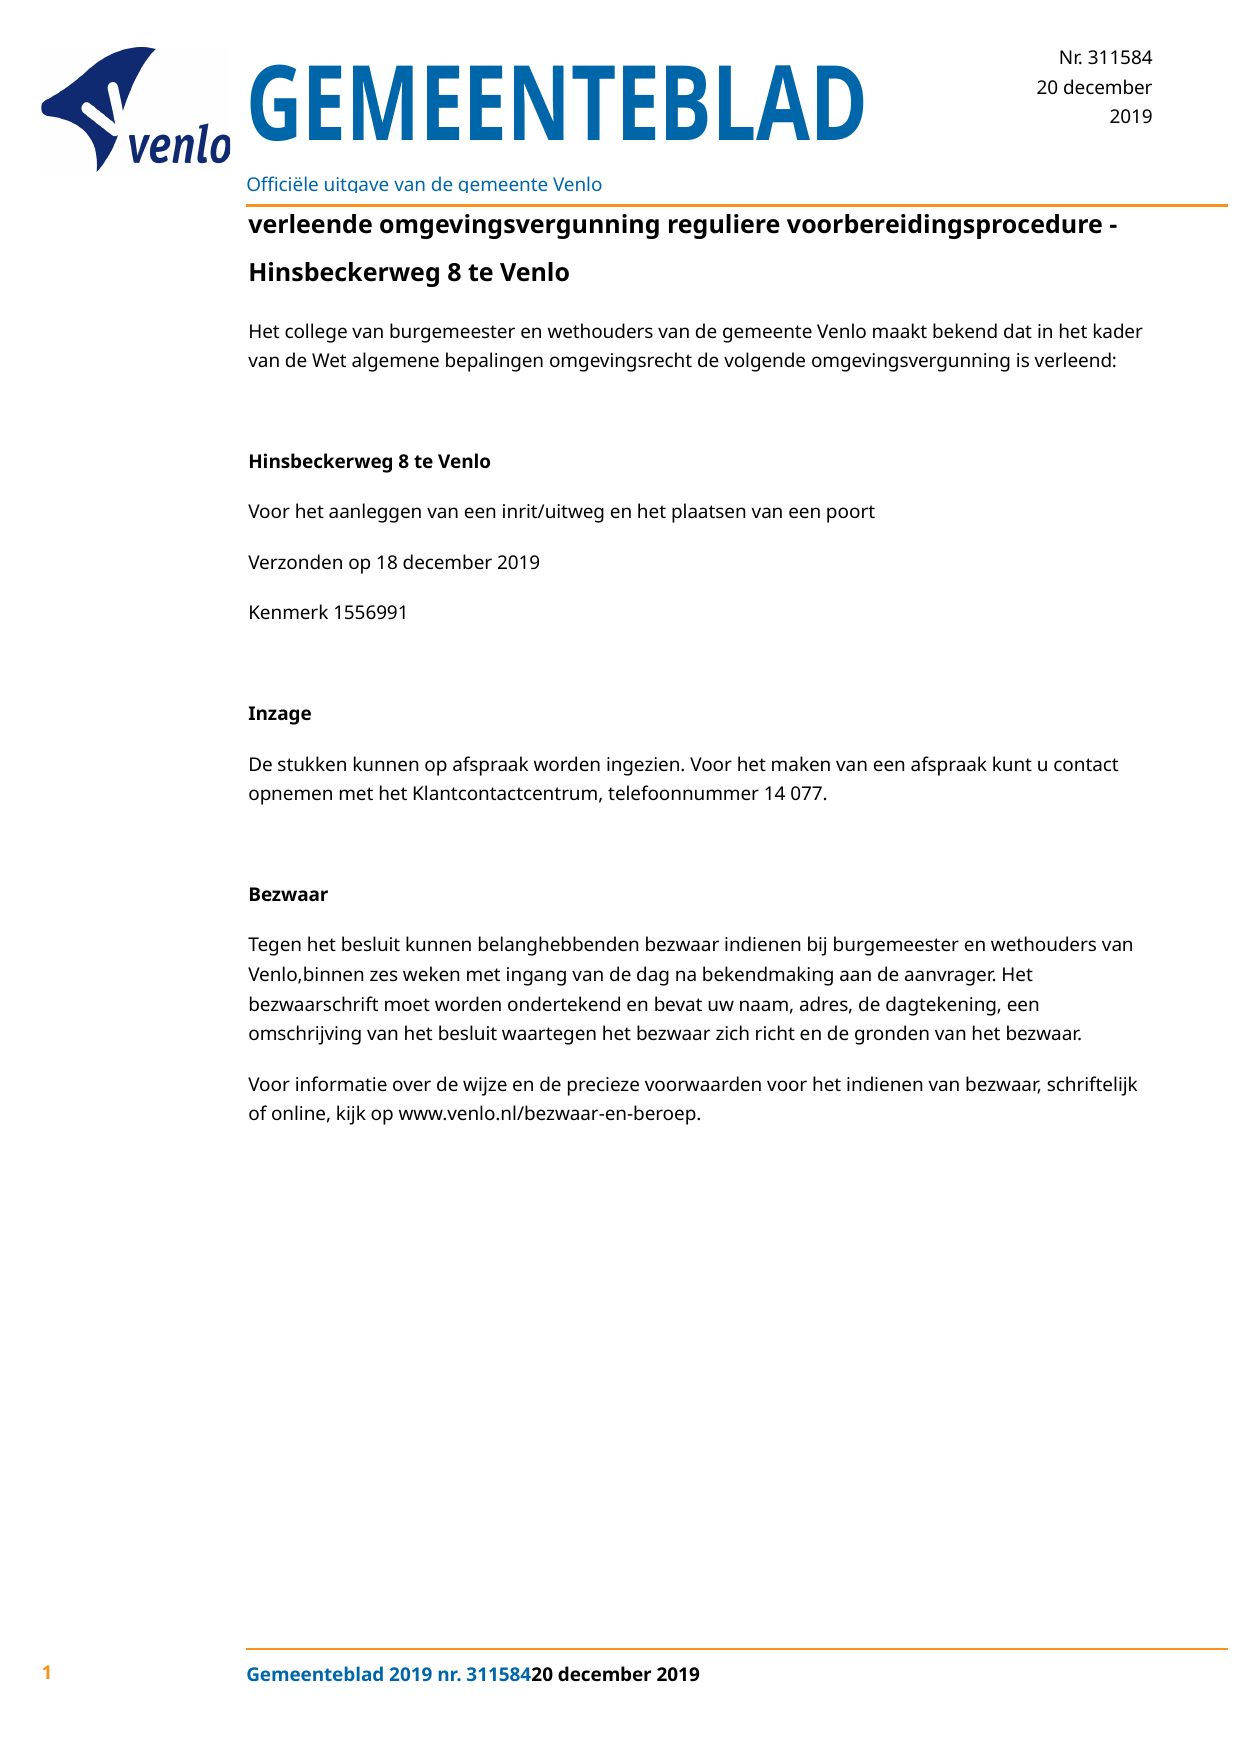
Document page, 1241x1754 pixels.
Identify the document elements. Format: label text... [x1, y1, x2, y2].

text Hinsbeckerweg 8 te Venlo [248, 448, 1152, 474]
text Tegen het besluit kunnen belanghebbenden bezwaar indienen bij burgemeester en wethouders van Venlo,binnen zes weken met ingang van de dag na bekendmaking aan de aanvrager. Het bezwaarschrift moet worden ondertekend en bevat uw naam, adres, de dagtekening, een omschrijving van het besluit waartegen het bezwaar zich richt en de gronden van het bezwaar. [248, 932, 1152, 1046]
picture [41, 47, 231, 172]
text Verzonden op 18 december 2019 [248, 549, 1152, 575]
text Kenmerk 1556991 [248, 599, 1152, 625]
text verleende omgevingsvergunning reguliere voorbereidingsprocedure - Hinsbeckerweg 8 te Venlo [248, 207, 1152, 288]
text Voor het aanleggen van een inrit/uitweg en het plaatsen van een poort [248, 499, 1152, 524]
text Voor informatie over de wijze en de precieze voorwaarden voor het indienen van bezwaar, schriftelijk of online, kijk op www.venlo.nl/bezwaar-en-beroep. [248, 1071, 1152, 1126]
text De stukken kunnen op afspraak worden ingezien. Voor het maken van een afspraak kunt u contact opnemen met het Klantcontactcentrum, telefoonnummer 14 077. [248, 751, 1152, 806]
text Bezwaar [248, 881, 1152, 907]
text Inzage [248, 700, 1152, 726]
text Het college van burgemeester en wethouders van de gemeente Venlo maakt bekend dat in het kader van de Wet algemene bepalingen omgevingsrecht de volgende omgevingsvergunning is verleend: [248, 318, 1152, 373]
